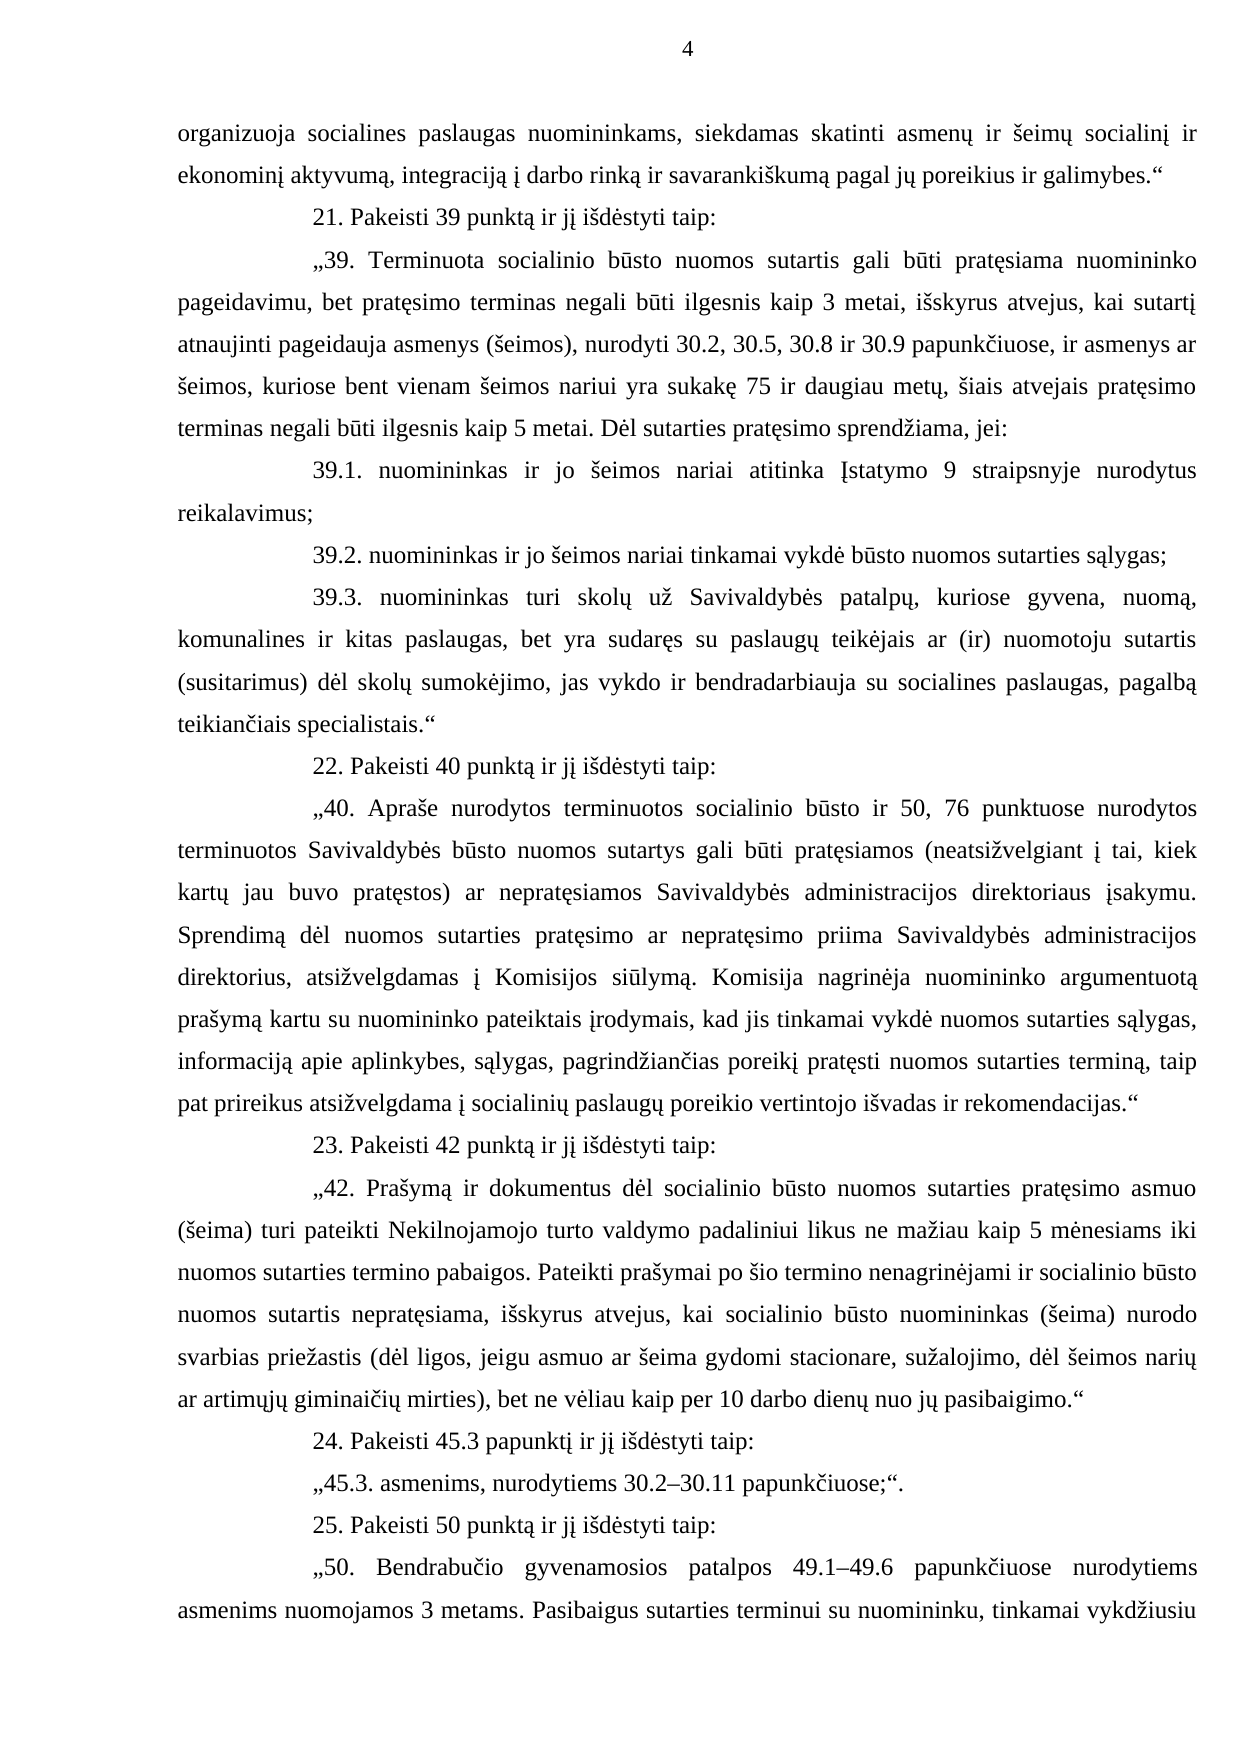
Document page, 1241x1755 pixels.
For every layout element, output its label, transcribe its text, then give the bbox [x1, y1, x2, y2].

text „42. Prašymą ir dokumentus dėl socialinio būsto nuomos sutarties pratęsimo asmuo (šeima) turi pateikti Nekilnojamojo turto valdymo padaliniui likus ne mažiau kaip 5 mėnesiams iki nuomos sutarties termino pabaigos. Pateikti prašymai po šio termino nenagrinėjami ir socialinio būsto nuomos sutartis nepratęsiama, išskyrus atvejus, kai socialinio būsto nuomininkas (šeima) nurodo svarbias priežastis (dėl ligos, jeigu asmuo ar šeima gydomi stacionare, sužalojimo, dėl šeimos narių ar artimųjų giminaičių mirties), bet ne vėliau kaip per 10 darbo dienų nuo jų pasibaigimo.“ [177, 1173, 1198, 1412]
text 39.1. nuomininkas ir jo šeimos nariai atitinka Įstatymo 9 straipsnyje nurodytus reikalavimus; [177, 456, 1198, 527]
text „40. Apraše nurodytos terminuotos socialinio būsto ir 50, 76 punktuose nurodytos terminuotos Savivaldybės būsto nuomos sutartys gali būti pratęsiamos (neatsižvelgiant į tai, kiek kartų jau buvo pratęstos) ar nepratęsiamos Savivaldybės administracijos direktoriaus įsakymu. Sprendimą dėl nuomos sutarties pratęsimo ar nepratęsimo priima Savivaldybės administracijos direktorius, atsižvelgdamas į Komisijos siūlymą. Komisija nagrinėja nuomininko argumentuotą prašymą kartu su nuomininko pateiktais įrodymais, kad jis tinkamai vykdė nuomos sutarties sąlygas, informaciją apie aplinkybes, sąlygas, pagrindžiančias poreikį pratęsti nuomos sutarties terminą, taip pat prireikus atsižvelgdama į socialinių paslaugų poreikio vertintojo išvadas ir rekomendacijas.“ [177, 793, 1198, 1117]
text organizuoja socialines paslaugas nuomininkams, siekdamas skatinti asmenų ir šeimų socialinį ir ekonominį aktyvumą, integraciją į darbo rinką ir savarankiškumą pagal jų poreikius ir galimybes.“ [177, 118, 1198, 189]
text 21. Pakeisti 39 punktą ir jį išdėstyti taip: [177, 202, 1198, 231]
text „39. Terminuota socialinio būsto nuomos sutartis gali būti pratęsiama nuomininko pageidavimu, bet pratęsimo terminas negali būti ilgesnis kaip 3 metai, išskyrus atvejus, kai sutartį atnaujinti pageidauja asmenys (šeimos), nurodyti 30.2, 30.5, 30.8 ir 30.9 papunkčiuose, ir asmenys ar šeimos, kuriose bent vienam šeimos nariui yra sukakę 75 ir daugiau metų, šiais atvejais pratęsimo terminas negali būti ilgesnis kaip 5 metai. Dėl sutarties pratęsimo sprendžiama, jei: [177, 245, 1198, 442]
text 39.2. nuomininkas ir jo šeimos nariai tinkamai vykdė būsto nuomos sutarties sąlygas; [177, 540, 1198, 569]
text „45.3. asmenims, nurodytiems 30.2–30.11 papunkčiuose;“. [177, 1468, 1198, 1497]
text 25. Pakeisti 50 punktą ir jį išdėstyti taip: [177, 1510, 1198, 1539]
text 24. Pakeisti 45.3 papunktį ir jį išdėstyti taip: [177, 1426, 1198, 1455]
text 23. Pakeisti 42 punktą ir jį išdėstyti taip: [177, 1131, 1198, 1159]
text 39.3. nuomininkas turi skolų už Savivaldybės patalpų, kuriose gyvena, nuomą, komunalines ir kitas paslaugas, bet yra sudaręs su paslaugų teikėjais ar (ir) nuomotoju sutartis (susitarimus) dėl skolų sumokėjimo, jas vykdo ir bendradarbiauja su socialines paslaugas, pagalbą teikiančiais specialistais.“ [177, 582, 1198, 737]
text „50. Bendrabučio gyvenamosios patalpos 49.1–49.6 papunkčiuose nurodytiems asmenims nuomojamos 3 metams. Pasibaigus sutarties terminui su nuomininku, tinkamai vykdžiusiu [177, 1552, 1198, 1623]
text 22. Pakeisti 40 punktą ir jį išdėstyti taip: [177, 751, 1198, 780]
